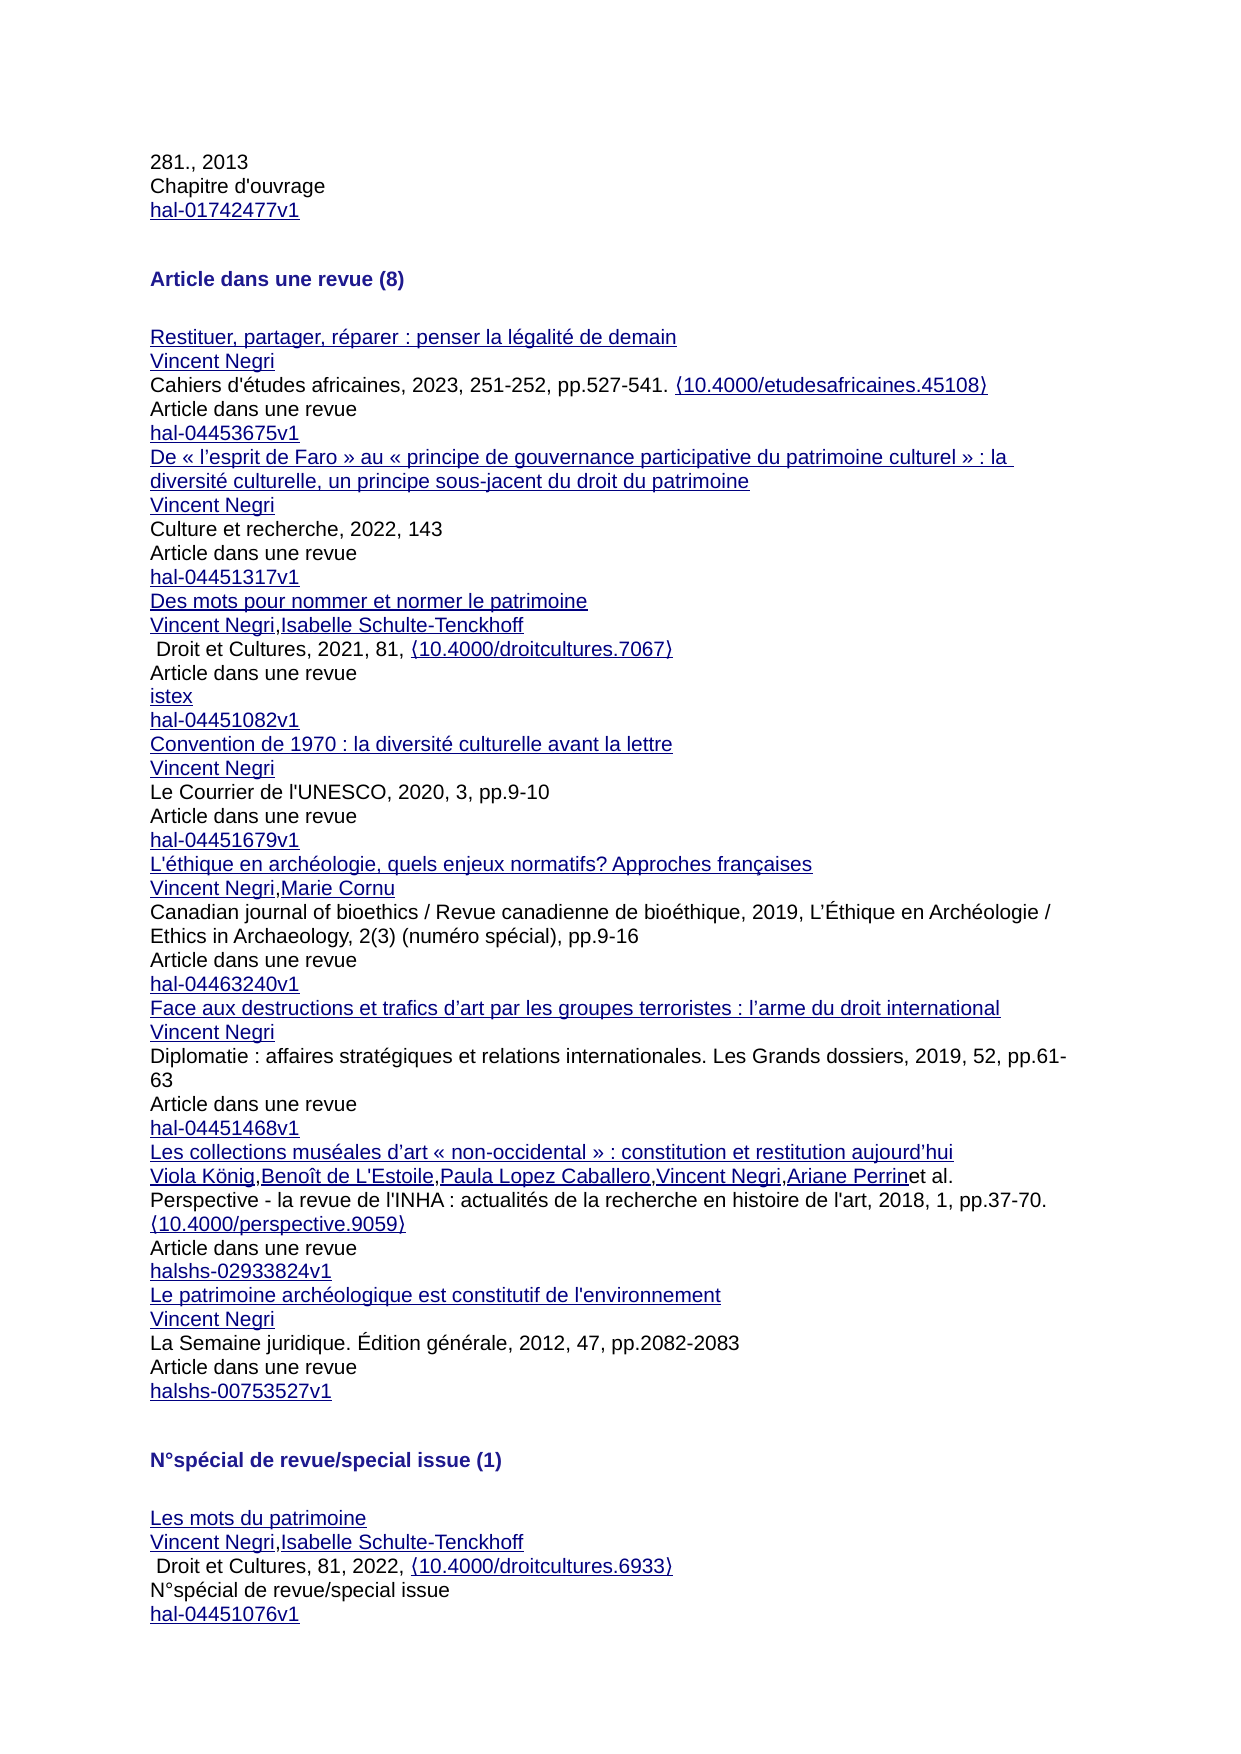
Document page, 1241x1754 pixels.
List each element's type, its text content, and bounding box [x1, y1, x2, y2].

table_cell De « l’esprit de Faro » au « principe de gouvernance participative du patrimoine culturel » : la diversité culturelle, un principe sous-jacent du droit du patrimoine Vincent Negri Culture et recherche, 2022, 143 Article dans une revue hal-04451317v1 [150, 445, 1090, 588]
table_cell 281., 2013 Chapitre d'ouvrage hal-01742477v1 [150, 150, 1090, 222]
subtitle N°spécial de revue/special issue (1) [150, 1448, 1090, 1472]
table_cell Face aux destructions et trafics d’art par les groupes terroristes : l’arme du droit international Vincent Negri Diplomatie : affaires stratégiques et relations internationales. Les Grands dossiers, 2019, 52, pp.61-63 Article dans une revue hal-04451468v1 [150, 996, 1090, 1139]
table_cell Les collections muséales d’art « non-occidental » : constitution et restitution aujourd’hui Viola König,Benoît de L'Estoile,Paula Lopez Caballero,Vincent Negri,Ariane Perrinet al. Perspective - la revue de l'INHA : actualités de la recherche en histoire de l'art, 2018, 1, pp.37-70. ⟨10.4000/perspective.9059⟩ Article dans une revue halshs-02933824v1 [150, 1140, 1090, 1283]
table_cell Le patrimoine archéologique est constitutif de l'environnement Vincent Negri La Semaine juridique. Édition générale, 2012, 47, pp.2082-2083 Article dans une revue halshs-00753527v1 [150, 1283, 1090, 1403]
subtitle Article dans une revue (8) [150, 267, 1090, 291]
table_cell L'éthique en archéologie, quels enjeux normatifs? Approches françaises Vincent Negri,Marie Cornu Canadian journal of bioethics / Revue canadienne de bioéthique, 2019, L’Éthique en Archéologie / Ethics in Archaeology, 2(3) (numéro spécial), pp.9-16 Article dans une revue hal-04463240v1 [150, 852, 1090, 996]
table_cell Convention de 1970 : la diversité culturelle avant la lettre Vincent Negri Le Courrier de l'UNESCO, 2020, 3, pp.9-10 Article dans une revue hal-04451679v1 [150, 732, 1090, 852]
table_header Restituer, partager, réparer : penser la légalité de demain Vincent Negri Cahiers d'études africaines, 2023, 251-252, pp.527-541. ⟨10.4000/etudesafricaines.45108⟩ Article dans une revue hal-04453675v1 [150, 325, 1090, 445]
table_header Les mots du patrimoine Vincent Negri,Isabelle Schulte-Tenckhoff Droit et Cultures, 81, 2022, ⟨10.4000/droitcultures.6933⟩ N°spécial de revue/special issue hal-04451076v1 [150, 1506, 1090, 1626]
table_cell Des mots pour nommer et normer le patrimoine Vincent Negri,Isabelle Schulte-Tenckhoff Droit et Cultures, 2021, 81, ⟨10.4000/droitcultures.7067⟩ Article dans une revue istex hal-04451082v1 [150, 589, 1090, 732]
